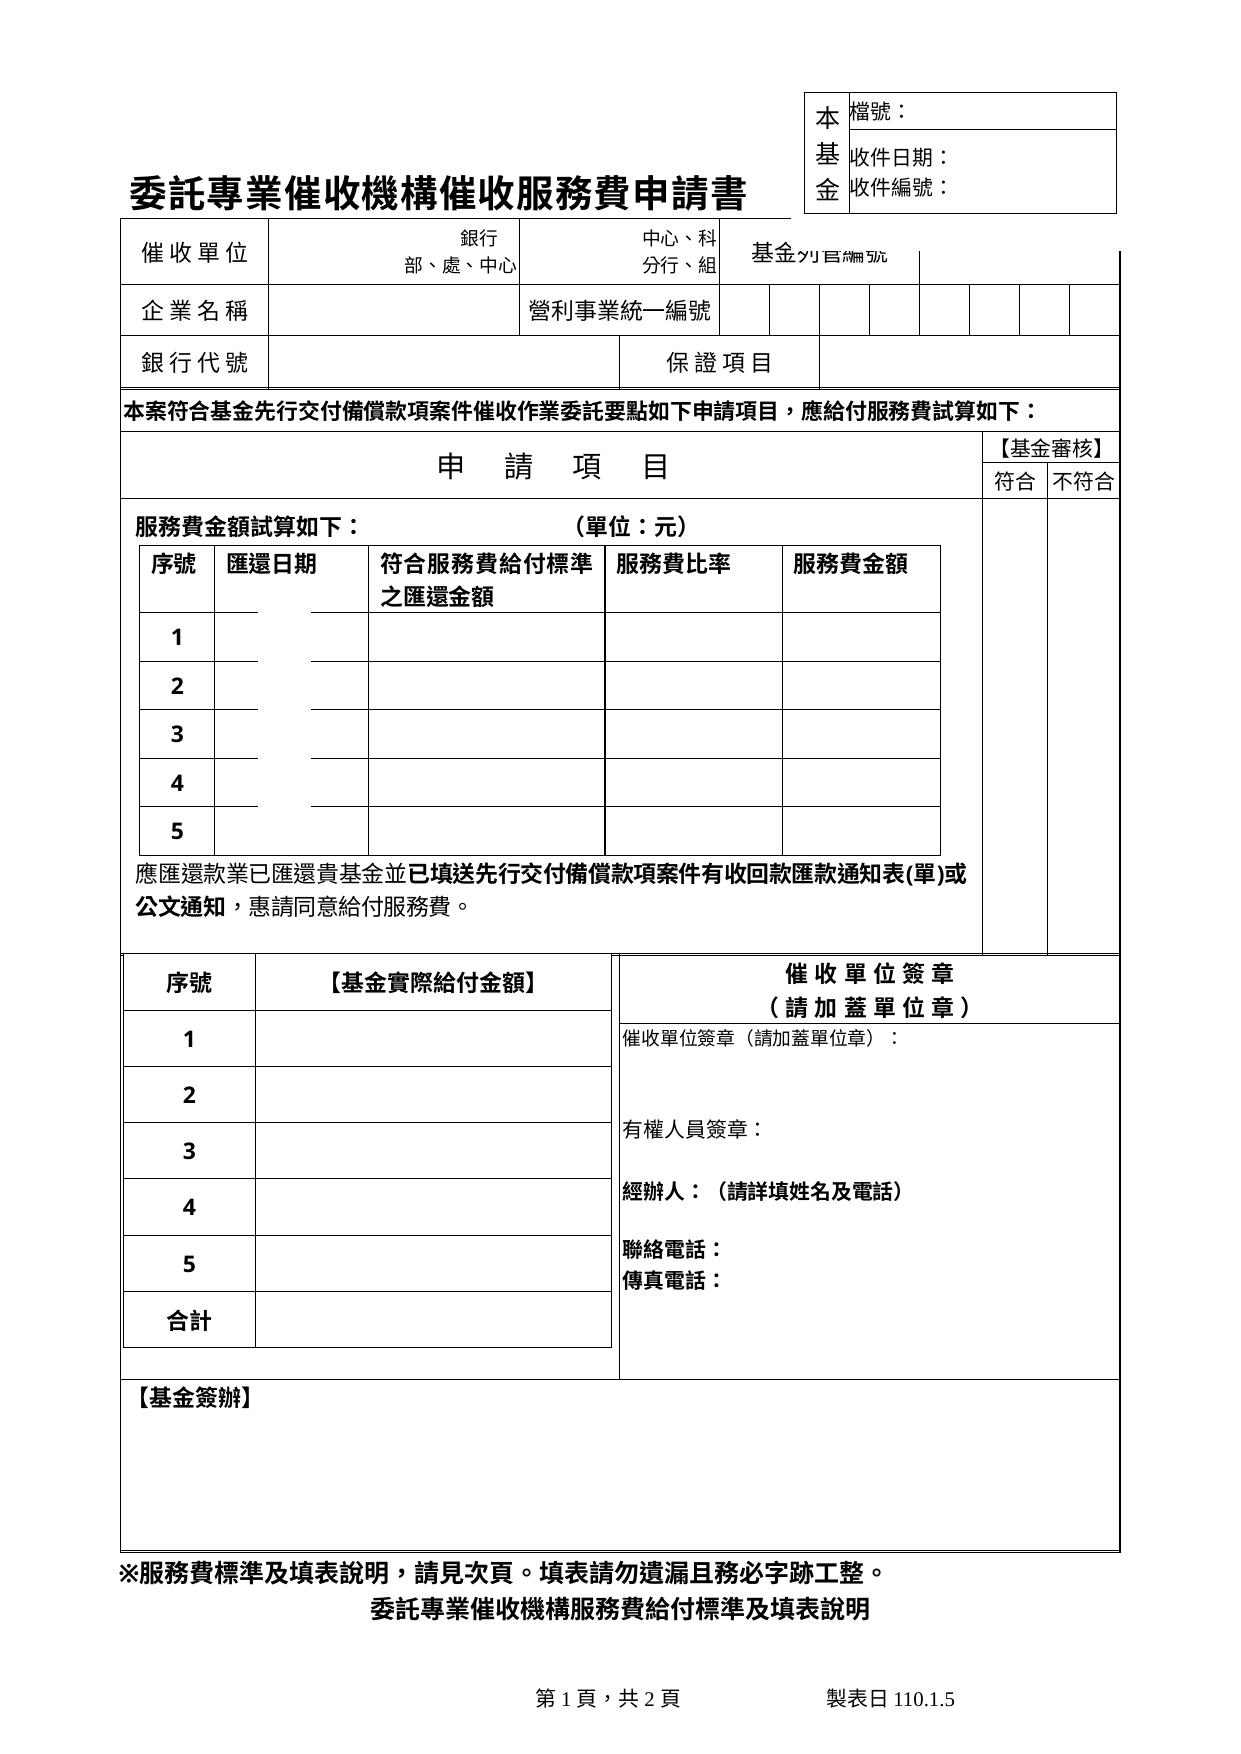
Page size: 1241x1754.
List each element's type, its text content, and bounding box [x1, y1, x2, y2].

table_cell [606, 613, 782, 661]
table_cell 企 業 名 稱 [121, 285, 268, 335]
table_cell 本案符合基金先行交付備償款項案件催收作業委託要點如下申請項目，應給付服務費試算如下： [121, 390, 1119, 431]
table_cell [256, 1123, 611, 1178]
table_cell [970, 285, 1019, 335]
table_cell 催收單位簽章 （請加蓋單位章） [620, 956, 1119, 1023]
table_cell 申 請 項 目 [121, 432, 982, 498]
table_cell 保 證 項 目 [620, 336, 819, 387]
table_cell 銀 行 代 號 [121, 336, 268, 387]
table_cell 【基金審核】 [983, 432, 1119, 462]
table_header 本基金 [805, 93, 849, 212]
table_cell [311, 759, 368, 806]
table_cell [870, 285, 919, 335]
table_cell 2 [124, 1067, 255, 1122]
table_header 服務費比率 [606, 546, 782, 612]
table_cell [215, 662, 258, 709]
table_cell [1070, 285, 1119, 335]
table_cell [770, 285, 819, 335]
table_cell [215, 613, 258, 661]
table_header 服務費金額 [783, 546, 940, 612]
table_header [258, 593, 311, 855]
table_cell 收件日期： 收件編號： [850, 130, 1116, 212]
table_cell [369, 662, 604, 709]
table_cell [783, 613, 940, 661]
table_header 基金列管編號 [720, 219, 919, 283]
table_cell [783, 759, 940, 806]
table_cell 2 [140, 662, 214, 709]
table_header 中心、科 分行、組 [520, 219, 719, 283]
table_cell 符合 [983, 463, 1047, 498]
table_cell [369, 759, 604, 806]
table_cell [369, 807, 604, 854]
table_cell [256, 1011, 611, 1066]
table_cell [311, 662, 368, 709]
table_cell [215, 807, 258, 854]
table_cell 合計 [124, 1292, 255, 1347]
table_header [920, 251, 1119, 283]
table_header 序號 [140, 546, 214, 612]
table_cell [983, 499, 1047, 953]
table_cell 3 [140, 710, 214, 758]
table_cell 營利事業統一編號 [520, 285, 719, 335]
table_cell [783, 710, 940, 758]
table_cell [783, 807, 940, 854]
table_header 檔號： [850, 93, 1116, 128]
table_header 序號 [124, 954, 255, 1009]
table_header 匯還日期 [215, 546, 368, 612]
table_cell [311, 613, 368, 661]
table_cell 1 [140, 613, 214, 661]
table_cell [920, 285, 969, 335]
table_cell 4 [124, 1179, 255, 1234]
table_cell [215, 710, 258, 758]
table_cell [269, 285, 519, 335]
text 委託專業催收機構服務費給付標準及填表說明 [118, 1589, 1122, 1626]
table_cell 不符合 [1048, 463, 1119, 498]
table_cell [369, 710, 604, 758]
text 委託專業催收機構催收服務費申請書 [118, 163, 759, 218]
table_cell [369, 613, 604, 661]
table_header 銀行 部、處、中心 [269, 219, 519, 283]
text ※服務費標準及填表說明，請見次頁。填表請勿遺漏且務必字跡工整。 [118, 1553, 1109, 1589]
table_cell 1 [124, 1011, 255, 1066]
table_header 催 收 單 位 [121, 219, 268, 283]
table_cell [269, 336, 619, 387]
table_cell [820, 336, 1119, 387]
table_cell [783, 662, 940, 709]
table_cell [256, 1067, 611, 1122]
table_cell [720, 285, 769, 335]
table_cell [606, 662, 782, 709]
table_cell [606, 807, 782, 854]
table_cell [121, 956, 619, 1379]
table_cell [256, 1236, 611, 1291]
table_header 【基金實際給付金額】 [256, 954, 611, 1009]
table_header 符合服務費給付標準之匯還金額 [369, 546, 604, 612]
table_cell [1048, 499, 1119, 953]
table_cell [606, 759, 782, 806]
table_cell [256, 1179, 611, 1234]
table_cell 4 [140, 759, 214, 806]
table_cell 5 [124, 1236, 255, 1291]
table_cell 催收單位簽章（請加蓋單位章）： 有權人員簽章： 經辦人：（請詳填姓名及電話） 聯絡電話： 傳真電話： [620, 1024, 1119, 1379]
table_cell [1020, 285, 1069, 335]
table_cell [820, 285, 869, 335]
table_cell 5 [140, 807, 214, 854]
table_cell 【基金簽辦】 [121, 1380, 1119, 1550]
table_cell 服務費金額試算如下： （單位：元） 應匯還款業已匯還貴基金並已填送先行交付備償款項案件有收回款匯款通知表(單)或公文通知，惠請同意給付服務費。 [121, 499, 982, 953]
table_cell [311, 807, 368, 854]
table_cell [215, 759, 258, 806]
table_cell 3 [124, 1123, 255, 1178]
table_cell [311, 710, 368, 758]
table_cell [606, 710, 782, 758]
table_cell [256, 1292, 611, 1347]
